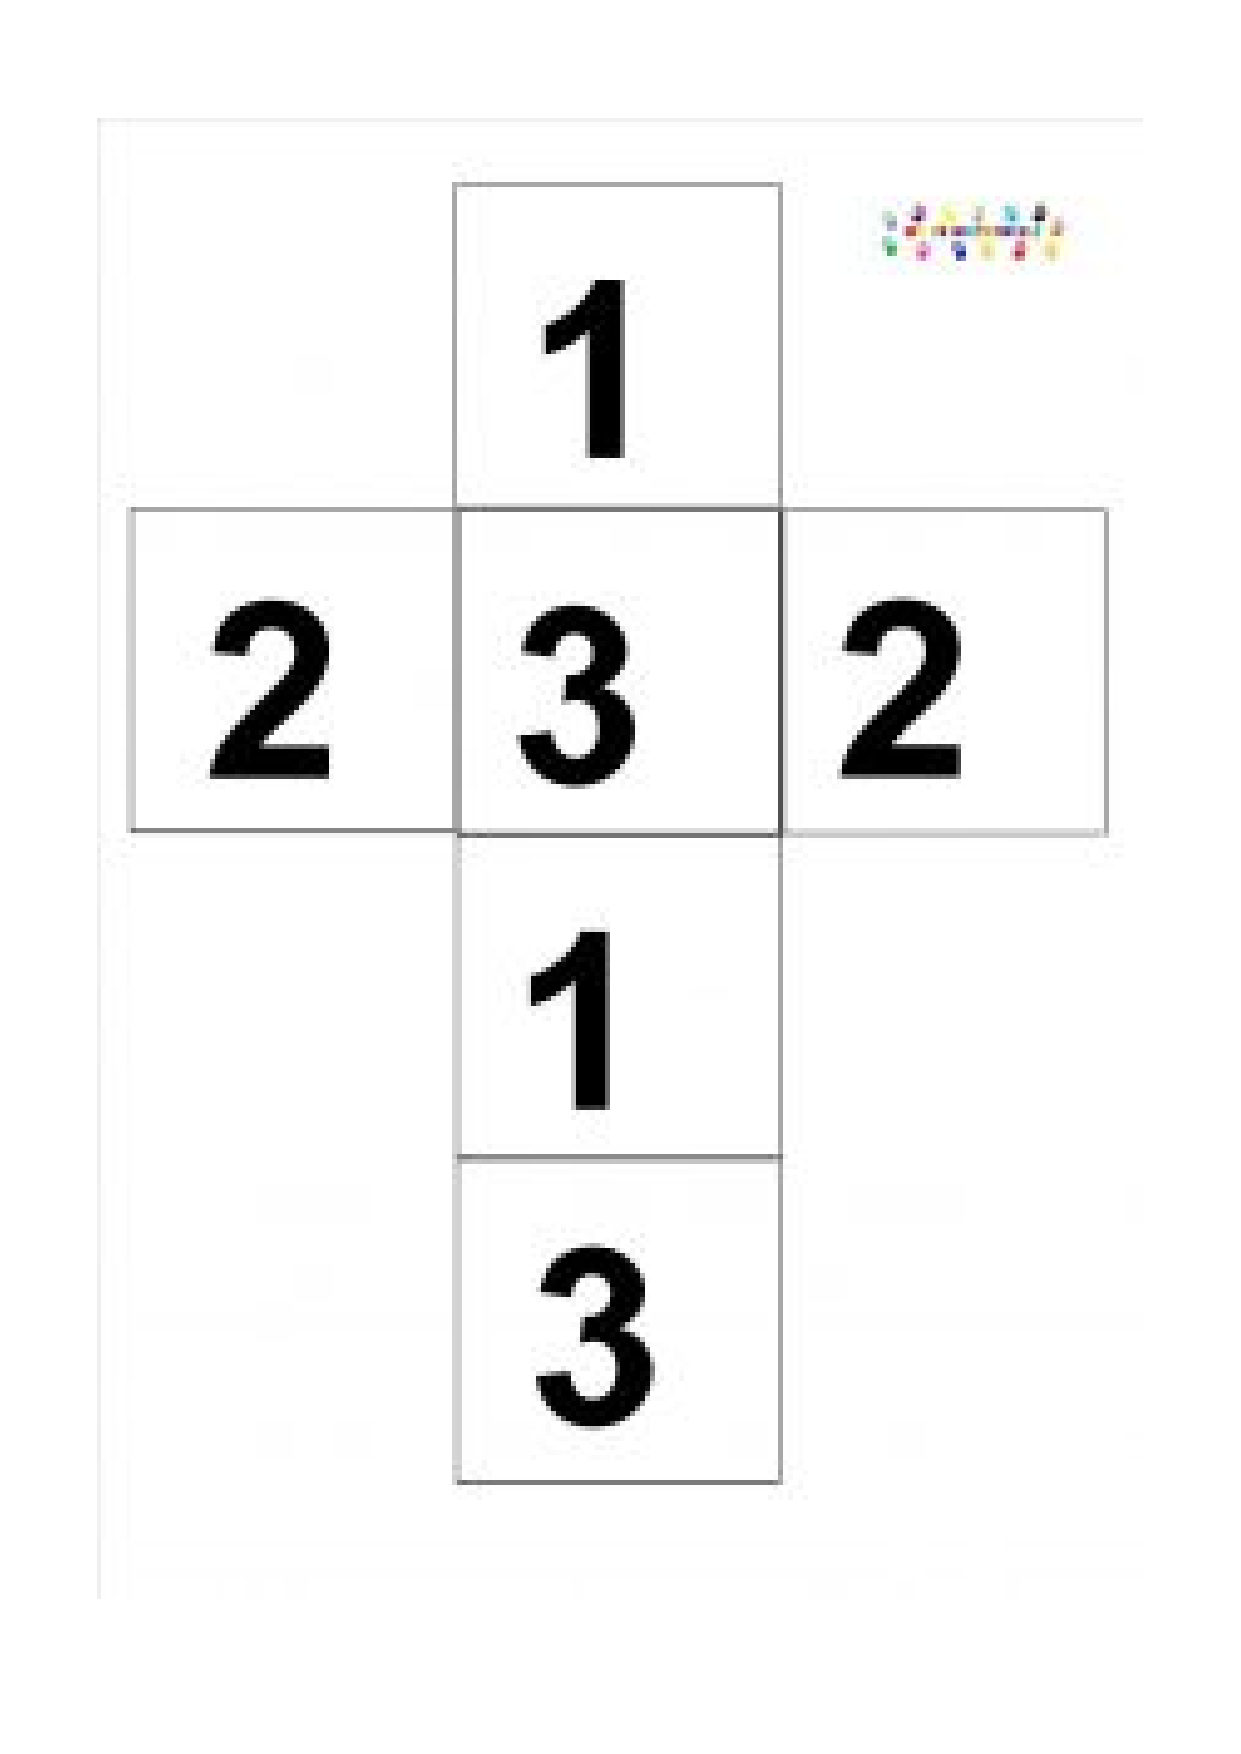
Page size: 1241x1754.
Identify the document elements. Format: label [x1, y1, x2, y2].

picture [97, 118, 1144, 1599]
